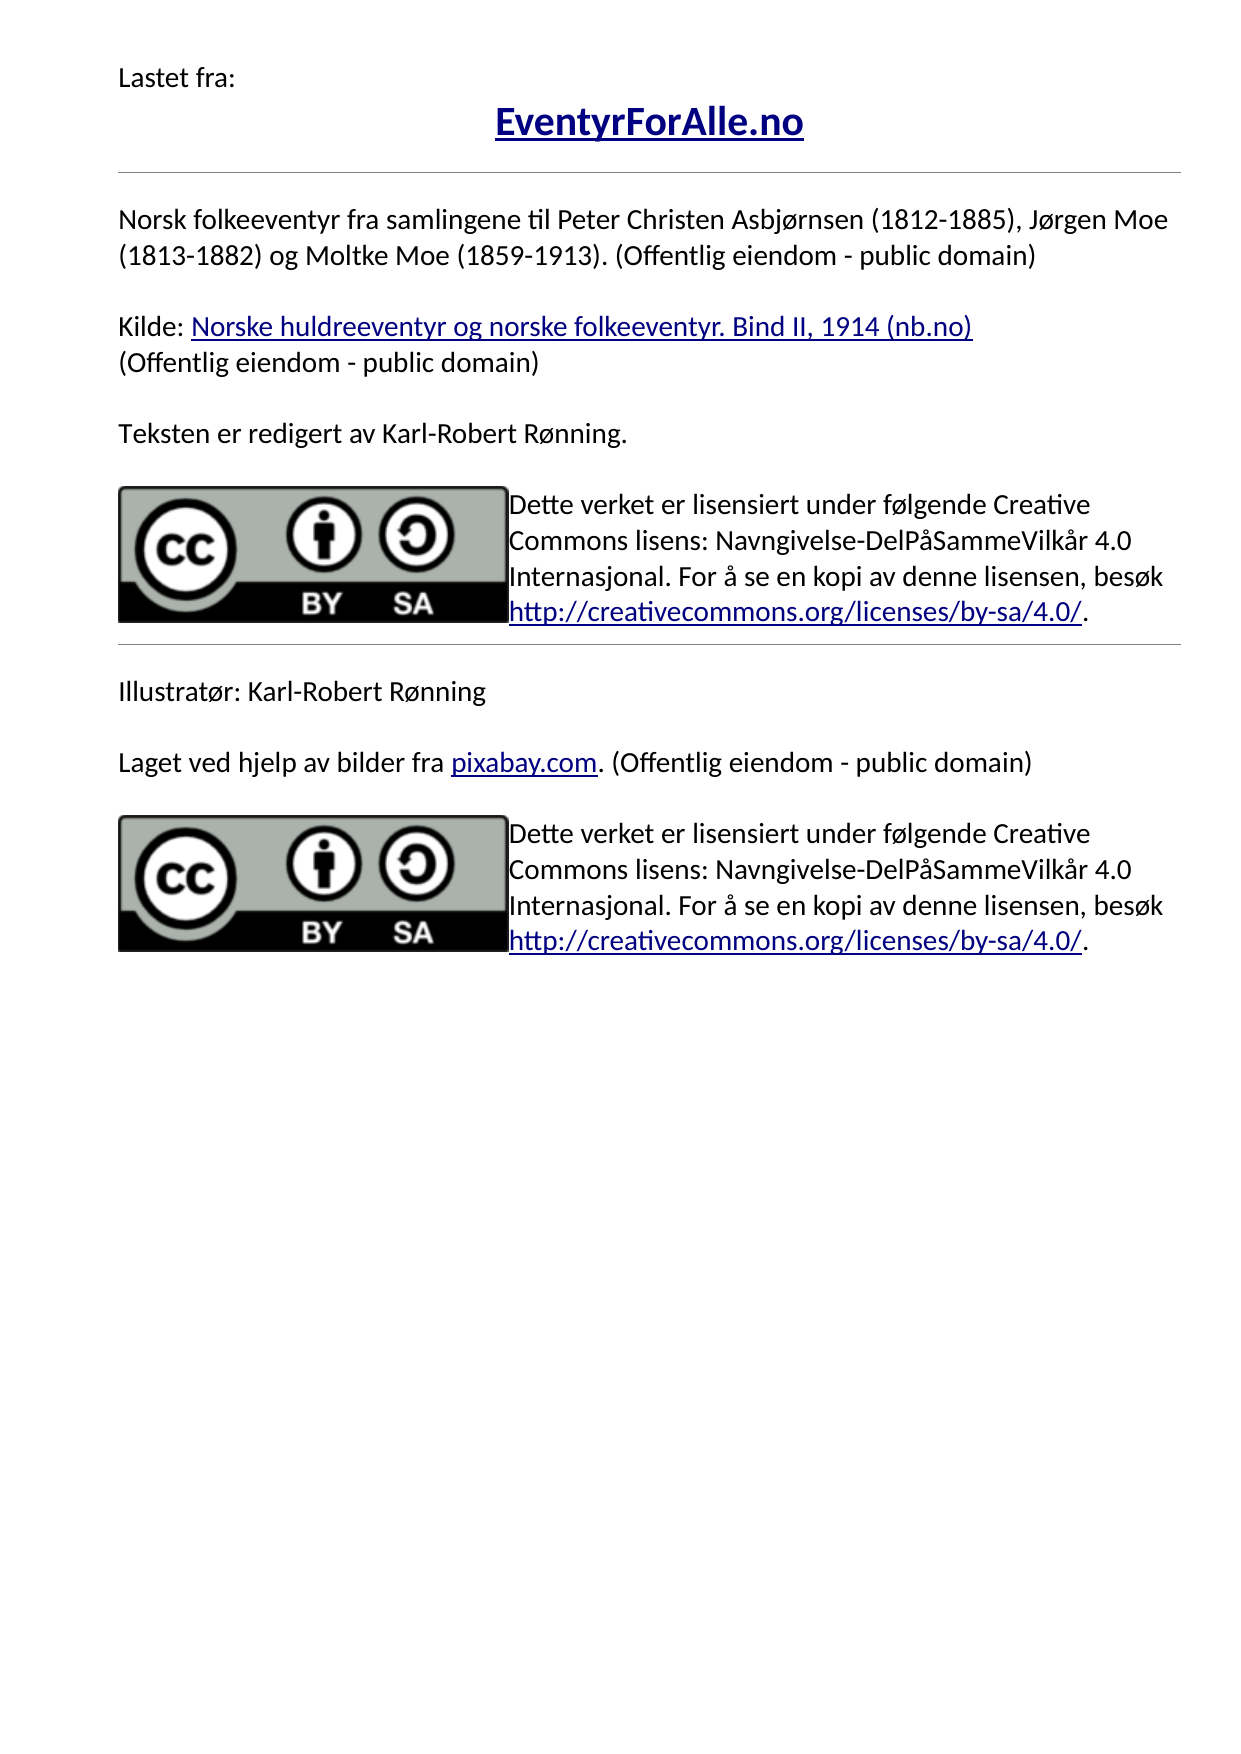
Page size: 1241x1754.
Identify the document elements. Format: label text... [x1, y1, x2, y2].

text Dette verket er lisensiert under følgende Creative Commons lisens: Navngivelse-DelPåSammeVilkår 4.0 Internasjonal. For å se en kopi av denne lisensen, besøk http://creativecommons.org/licenses/by-sa/4.0/. [118, 486, 1181, 629]
picture [118, 486, 509, 623]
text EventyrForAlle.no [118, 95, 1181, 146]
text Norsk folkeeventyr fra samlingene til Peter Christen Asbjørnsen (1812-1885), Jørgen Moe (1813-1882) og Moltke Moe (1859-1913). (Offentlig eiendom - public domain) [118, 201, 1181, 273]
picture [118, 815, 509, 952]
text Lastet fra: [118, 59, 1181, 95]
text Illustratør: Karl-Robert Rønning [118, 673, 1181, 709]
text Kilde: Norske huldreeventyr og norske folkeeventyr. Bind II, 1914 (nb.no) (Offentlig eiendom - public domain) [118, 308, 1181, 379]
text Dette verket er lisensiert under følgende Creative Commons lisens: Navngivelse-DelPåSammeVilkår 4.0 Internasjonal. For å se en kopi av denne lisensen, besøk http://creativecommons.org/licenses/by-sa/4.0/. [118, 816, 1181, 958]
text Teksten er redigert av Karl-Robert Rønning. [118, 415, 1181, 451]
text Laget ved hjelp av bilder fra pixabay.com. (Offentlig eiendom - public domain) [118, 744, 1181, 780]
